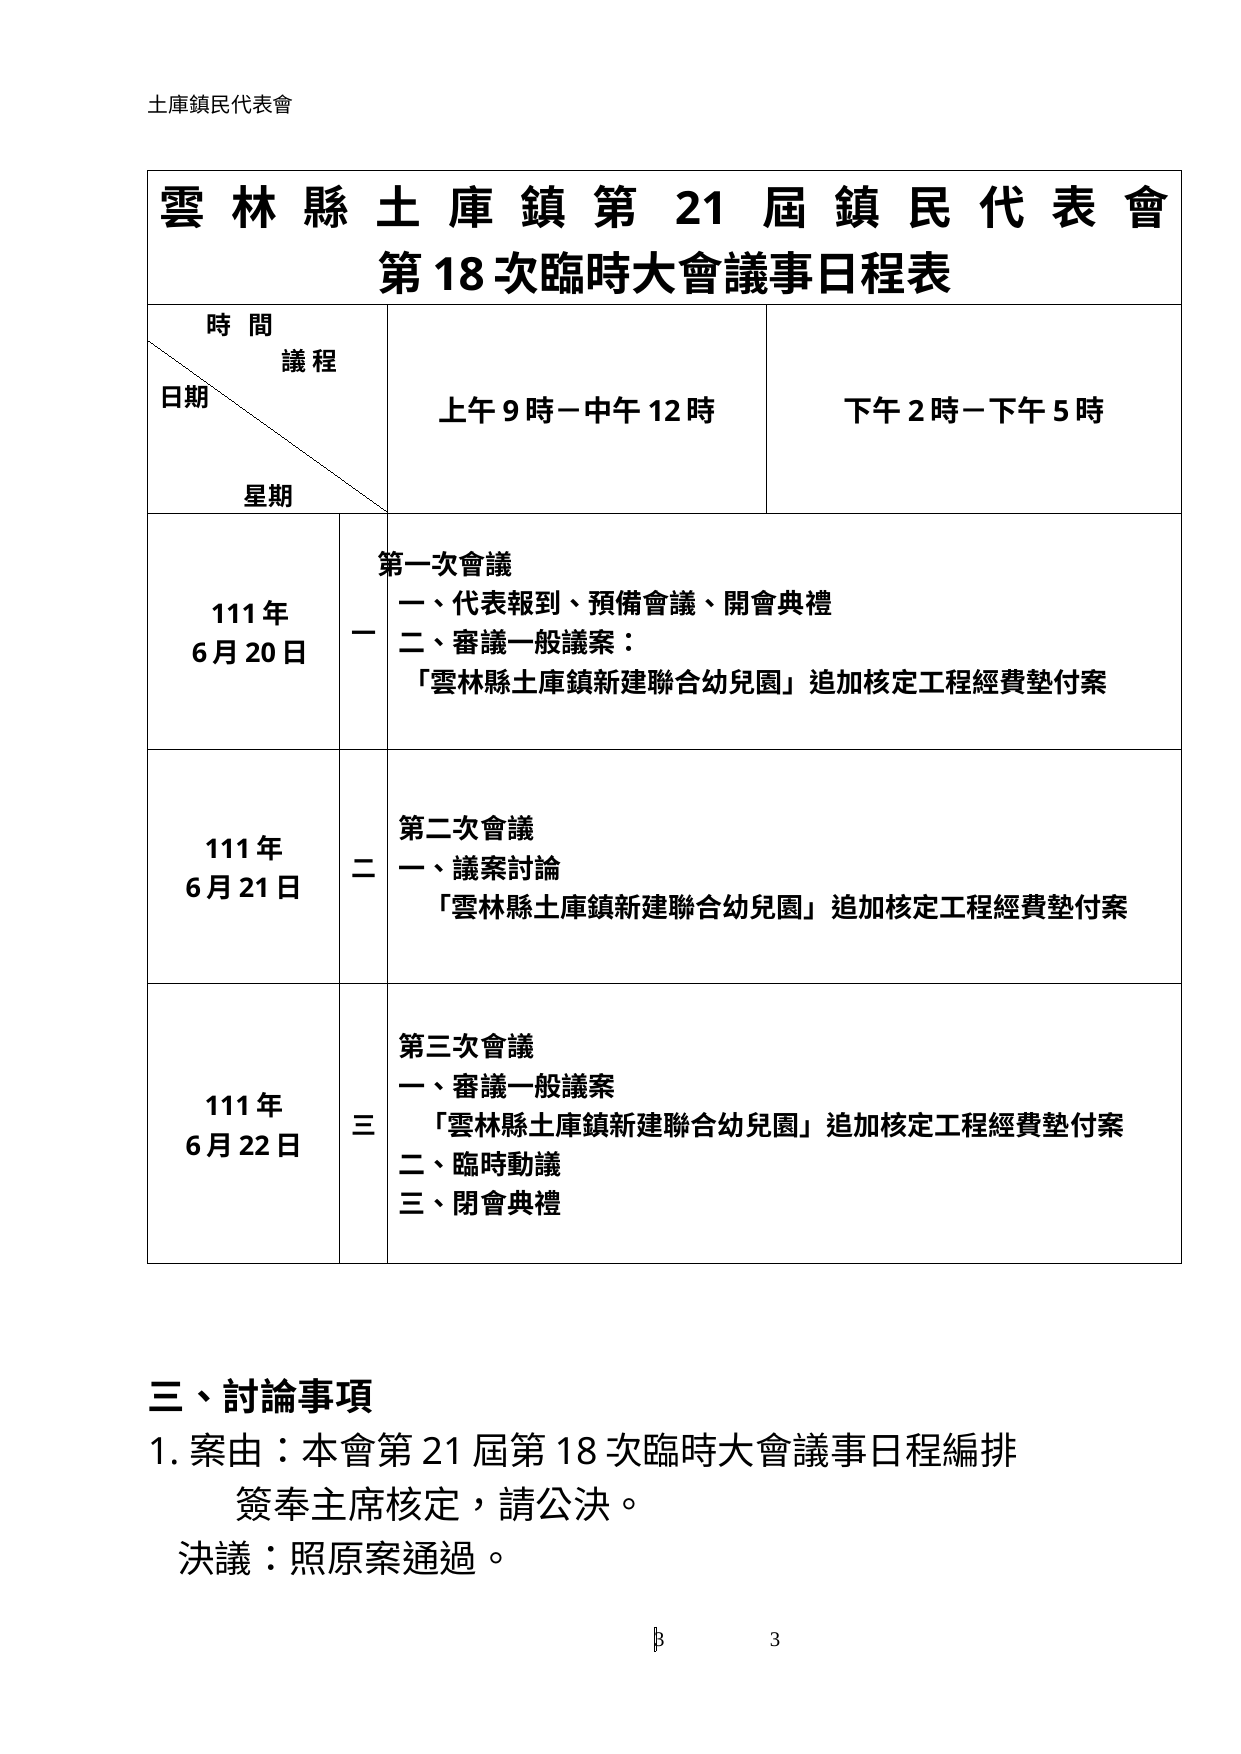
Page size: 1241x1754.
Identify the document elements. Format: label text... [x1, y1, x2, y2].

table_header 雲林縣土庫鎮第21屆鎮民代表會 第18次臨時大會議事日程表 [148, 171, 1181, 304]
table_cell 一 [340, 514, 387, 749]
text 簽奉主席核定，請公決。 [148, 1475, 1162, 1529]
text 三、討論事項 [148, 1366, 1162, 1421]
text 1. 案由：本會第21屆第18次臨時大會議事日程編排 [148, 1421, 1162, 1475]
table_cell 上午9時－中午12時 [388, 305, 766, 513]
table_cell 第三次會議 一、審議一般議案 「雲林縣土庫鎮新建聯合幼兒園」追加核定工程經費墊付案 二、臨時動議 三、閉會典禮 [388, 984, 1181, 1263]
table_cell 第二次會議 一、議案討論 「雲林縣土庫鎮新建聯合幼兒園」追加核定工程經費墊付案 [388, 750, 1181, 983]
table_cell 111年 6月21日 [148, 750, 339, 983]
table_cell 第一次會議 一、代表報到、預備會議、開會典禮 二、審議一般議案： 「雲林縣土庫鎮新建聯合幼兒園」追加核定工程經費墊付案 [388, 514, 1181, 749]
table_cell 111年 6月20日 [148, 514, 339, 749]
text 決議：照原案通過。 [148, 1529, 1162, 1584]
table_cell 下午2時－下午5時 [767, 305, 1181, 513]
table_cell 時 間 議 程 日期 星期 [148, 305, 387, 513]
table_cell 二 [340, 750, 387, 983]
table_cell 111年 6月22日 [148, 984, 339, 1263]
table_cell 三 [340, 984, 387, 1263]
